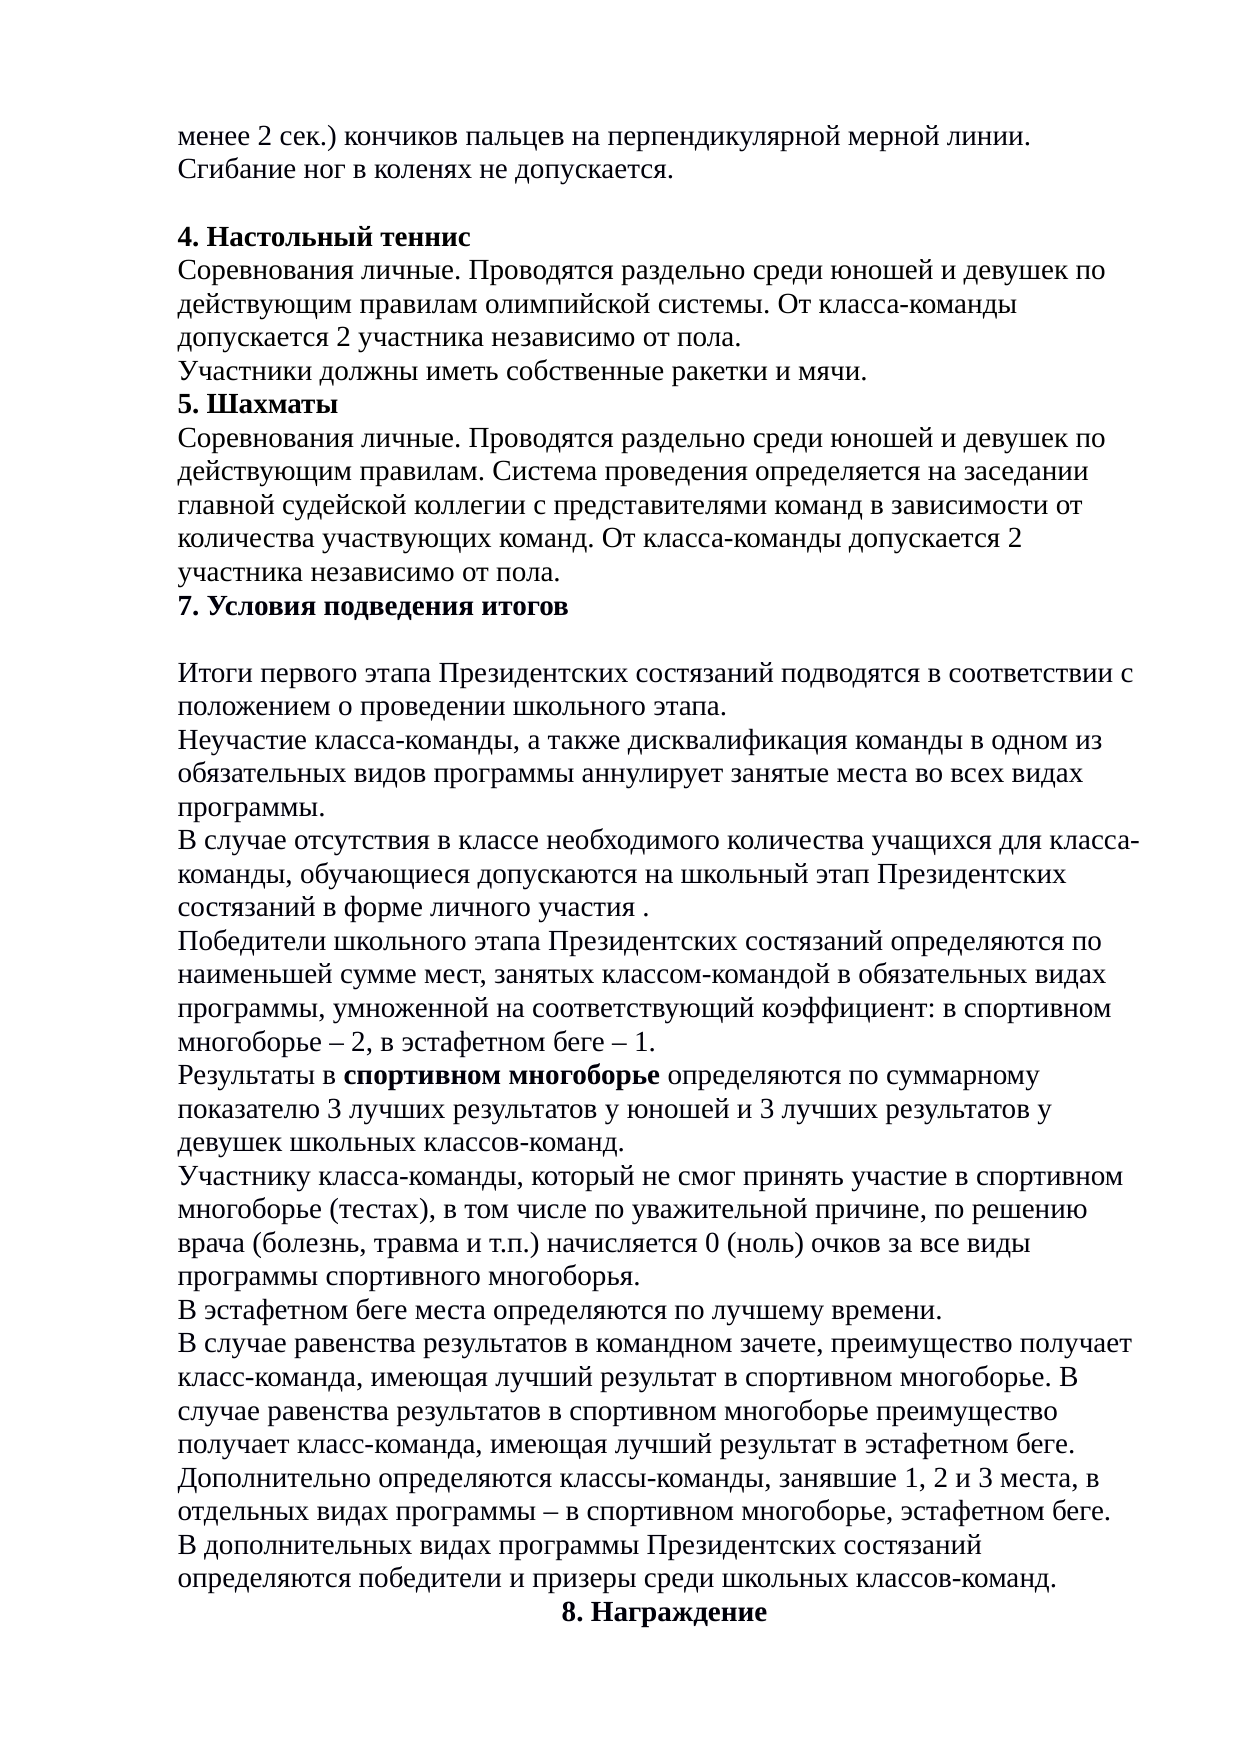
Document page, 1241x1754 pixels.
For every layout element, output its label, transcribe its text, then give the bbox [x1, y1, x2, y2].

text 7. Условия подведения итогов [177, 588, 1152, 621]
text Соревнования личные. Проводятся раздельно среди юношей и девушек по действующим правилам олимпийской системы. От класса-команды допускается 2 участника независимо от пола. [177, 252, 1152, 353]
text менее 2 сек.) кончиков пальцев на перпендикулярной мерной линии. Сгибание ног в коленях не допускается. [177, 118, 1152, 185]
text Участники должны иметь собственные ракетки и мячи. [177, 353, 1152, 386]
text 5. Шахматы [177, 386, 1152, 420]
text В эстафетном беге места определяются по лучшему времени. [177, 1292, 1152, 1326]
text В случае отсутствия в классе необходимого количества учащихся для класса-команды, обучающиеся допускаются на школьный этап Президентских состязаний в форме личного участия . [177, 822, 1152, 923]
text 8. Награждение [177, 1594, 1152, 1627]
text Дополнительно определяются классы-команды, занявшие 1, 2 и 3 места, в отдельных видах программы – в спортивном многоборье, эстафетном беге. [177, 1460, 1152, 1527]
text Итоги первого этапа Президентских состязаний подводятся в соответствии с положением о проведении школьного этапа. [177, 655, 1152, 722]
text 4. Настольный теннис [177, 219, 1152, 252]
text В случае равенства результатов в командном зачете, преимущество получает класс-команда, имеющая лучший результат в спортивном многоборье. В случае равенства результатов в спортивном многоборье преимущество получает класс-команда, имеющая лучший результат в эстафетном беге. [177, 1326, 1152, 1460]
text Победители школьного этапа Президентских состязаний определяются по наименьшей сумме мест, занятых классом-командой в обязательных видах программы, умноженной на соответствующий коэффициент: в спортивном многоборье – 2, в эстафетном беге – 1. [177, 923, 1152, 1057]
text В дополнительных видах программы Президентских состязаний определяются победители и призеры среди школьных классов-команд. [177, 1527, 1152, 1594]
text Неучастие класса-команды, а также дисквалификация команды в одном из обязательных видов программы аннулирует занятые места во всех видах программы. [177, 722, 1152, 822]
text Участнику класса-команды, который не смог принять участие в спортивном многоборье (тестах), в том числе по уважительной причине, по решению врача (болезнь, травма и т.п.) начисляется 0 (ноль) очков за все виды программы спортивного многоборья. [177, 1158, 1152, 1292]
text Результаты в спортивном многоборье определяются по суммарному показателю 3 лучших результатов у юношей и 3 лучших результатов у девушек школьных классов-команд. [177, 1057, 1152, 1158]
text Соревнования личные. Проводятся раздельно среди юношей и девушек по действующим правилам. Система проведения определяется на заседании главной судейской коллегии с представителями команд в зависимости от количества участвующих команд. От класса-команды допускается 2 участника независимо от пола. [177, 420, 1152, 588]
